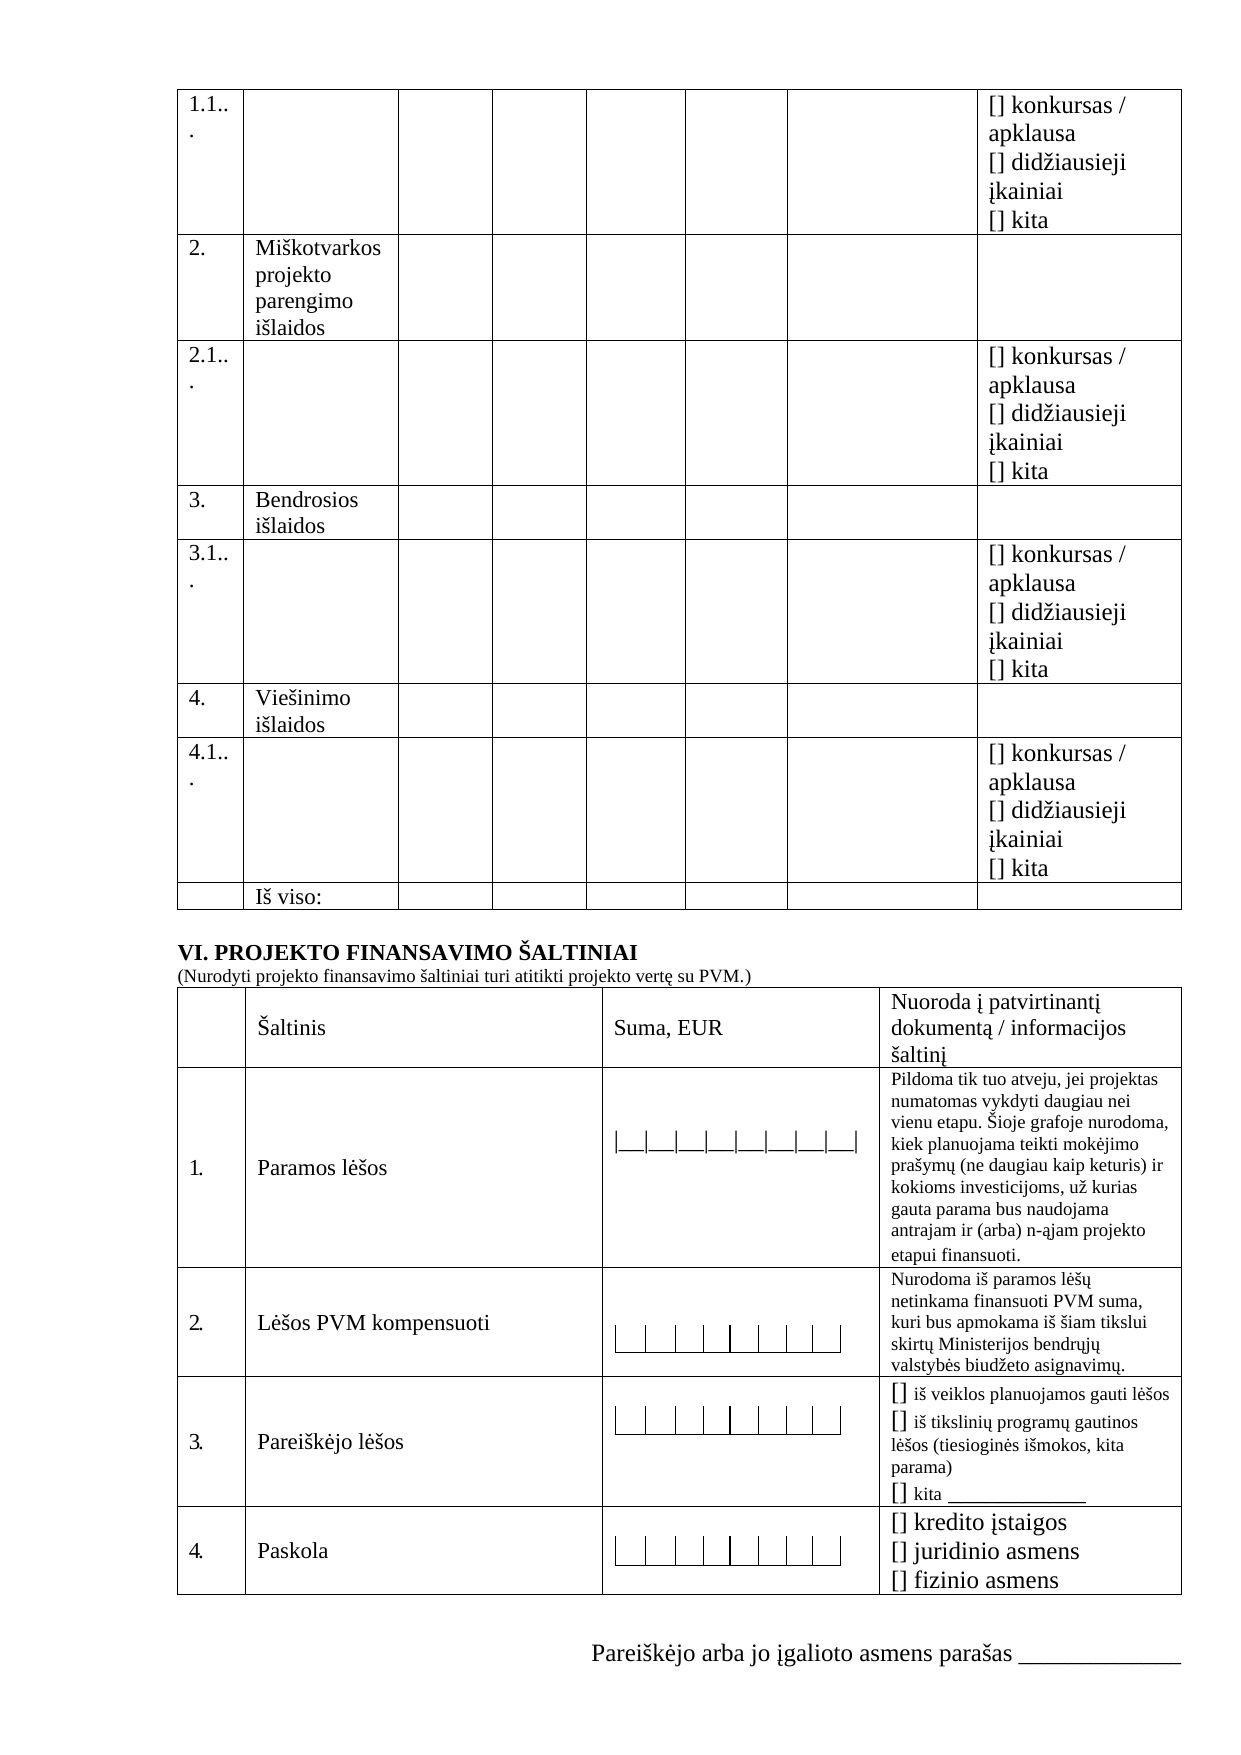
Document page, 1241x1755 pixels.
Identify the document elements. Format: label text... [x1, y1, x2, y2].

table_header [178, 988, 245, 1067]
table_cell 2.1... [178, 341, 243, 485]
table_cell [399, 684, 492, 737]
table_cell [686, 235, 787, 340]
table_cell [587, 90, 685, 233]
table_header [704, 1536, 729, 1565]
table_cell [686, 341, 787, 485]
table_cell 1.1... [178, 90, 243, 233]
table_header [646, 1325, 675, 1352]
table_header [731, 1406, 758, 1434]
table_cell [587, 738, 685, 882]
table_header [646, 1536, 675, 1565]
text VI. PROJEKTO FINANSAVIMO ŠALTINIAI [177, 939, 1181, 965]
table_cell Pareiškėjo lėšos [246, 1377, 602, 1506]
table_header [676, 1536, 703, 1565]
table_cell [788, 235, 977, 340]
table_cell 4. [178, 684, 243, 737]
table_cell 2. [178, 1268, 245, 1376]
table_cell Bendrosios išlaidos [244, 486, 398, 538]
table_header Šaltinis [246, 988, 602, 1067]
table_cell [788, 738, 977, 882]
table_cell [244, 540, 398, 683]
table_cell [603, 1507, 879, 1593]
table_cell Nurodoma iš paramos lėšų netinkama finansuoti PVM suma, kuri bus apmokama iš šiam tikslui skirtų Ministerijos bendrųjų valstybės biudžeto asignavimų. [880, 1268, 1181, 1376]
table_cell [399, 883, 492, 909]
table_cell [978, 883, 1181, 909]
table_header [731, 1325, 758, 1352]
table_cell [788, 341, 977, 485]
table_cell [493, 684, 586, 737]
table_cell [493, 90, 586, 233]
table_cell [603, 1268, 879, 1376]
table_cell [178, 883, 243, 909]
table_header [646, 1406, 675, 1434]
table_header [787, 1325, 812, 1352]
table_cell [788, 90, 977, 233]
table_cell 3. [178, 486, 243, 538]
table_cell [493, 540, 586, 683]
text (Nurodyti projekto finansavimo šaltiniai turi atitikti projekto vertę su PVM.) [177, 965, 1181, 987]
table_cell [686, 883, 787, 909]
table_cell [399, 341, 492, 485]
table_cell 1. [178, 1068, 245, 1267]
table_cell |__|__|__|__|__|__|__|__| [603, 1068, 879, 1267]
table_cell [788, 684, 977, 737]
table_cell [] konkursas / apklausa [] didžiausieji įkainiai [] kita [978, 341, 1181, 485]
table_cell [686, 684, 787, 737]
table_cell [] konkursas / apklausa [] didžiausieji įkainiai [] kita [978, 90, 1181, 233]
table_cell 3.1... [178, 540, 243, 683]
table_header [813, 1536, 840, 1565]
table_cell 4.1... [178, 738, 243, 882]
table_cell Paskola [246, 1507, 602, 1593]
table_cell 3. [178, 1377, 245, 1506]
table_cell Lėšos PVM kompensuoti [246, 1268, 602, 1376]
table_cell [399, 90, 492, 233]
table_cell [] konkursas / apklausa [] didžiausieji įkainiai [] kita [978, 540, 1181, 683]
table_header [759, 1325, 786, 1352]
table_cell [493, 486, 586, 538]
table_header [676, 1325, 703, 1352]
table_cell [587, 540, 685, 683]
table_cell [978, 486, 1181, 538]
table_cell [399, 486, 492, 538]
table_cell Iš viso: [244, 883, 398, 909]
table_cell [788, 883, 977, 909]
table_cell Pildoma tik tuo atveju, jei projektas numatomas vykdyti daugiau nei vienu etapu. Šioje grafoje nurodoma, kiek planuojama teikti mokėjimo prašymų (ne daugiau kaip keturis) ir kokioms investicijoms, už kurias gauta parama bus naudojama antrajam ir (arba) n-ąjam projekto etapui finansuoti. [880, 1068, 1181, 1267]
table_header [813, 1406, 840, 1434]
table_header [731, 1536, 758, 1565]
table_cell [244, 90, 398, 233]
table_cell [493, 883, 586, 909]
table_cell [587, 883, 685, 909]
table_header [787, 1536, 812, 1565]
table_cell [493, 341, 586, 485]
table_cell [399, 235, 492, 340]
table_cell 2. [178, 235, 243, 340]
table_header Suma, EUR [603, 988, 879, 1067]
table_cell Viešinimo išlaidos [244, 684, 398, 737]
table_header [813, 1325, 840, 1352]
table_cell [244, 341, 398, 485]
table_header [616, 1325, 645, 1352]
table_header [676, 1406, 703, 1434]
table_cell 4. [178, 1507, 245, 1593]
table_cell [788, 486, 977, 538]
table_cell [] kredito įstaigos [] juridinio asmens [] fizinio asmens [880, 1507, 1181, 1593]
table_cell [] konkursas / apklausa [] didžiausieji įkainiai [] kita [978, 738, 1181, 882]
table_cell [244, 738, 398, 882]
table_cell [686, 540, 787, 683]
table_header [616, 1536, 645, 1565]
table_cell [978, 684, 1181, 737]
table_cell [587, 341, 685, 485]
table_cell [686, 738, 787, 882]
table_header [759, 1536, 786, 1565]
table_cell [493, 235, 586, 340]
table_cell [788, 540, 977, 683]
table_cell Paramos lėšos [246, 1068, 602, 1267]
table_cell [] iš veiklos planuojamos gauti lėšos [] iš tikslinių programų gautinos lėšos (tiesioginės išmokos, kita parama) [] kita ___________ [880, 1377, 1181, 1506]
table_header [704, 1325, 729, 1352]
table_cell [587, 235, 685, 340]
table_cell [399, 738, 492, 882]
table_header [704, 1406, 729, 1434]
table_cell [686, 486, 787, 538]
table_cell [978, 235, 1181, 340]
table_header [787, 1406, 812, 1434]
table_cell Miškotvarkos projekto parengimo išlaidos [244, 235, 398, 340]
table_cell [603, 1377, 879, 1506]
table_cell [587, 684, 685, 737]
table_cell [686, 90, 787, 233]
table_header [759, 1406, 786, 1434]
table_header [616, 1406, 645, 1434]
table_cell [587, 486, 685, 538]
table_cell [493, 738, 586, 882]
table_header Nuoroda į patvirtinantį dokumentą / informacijos šaltinį [880, 988, 1181, 1067]
table_cell [399, 540, 492, 683]
